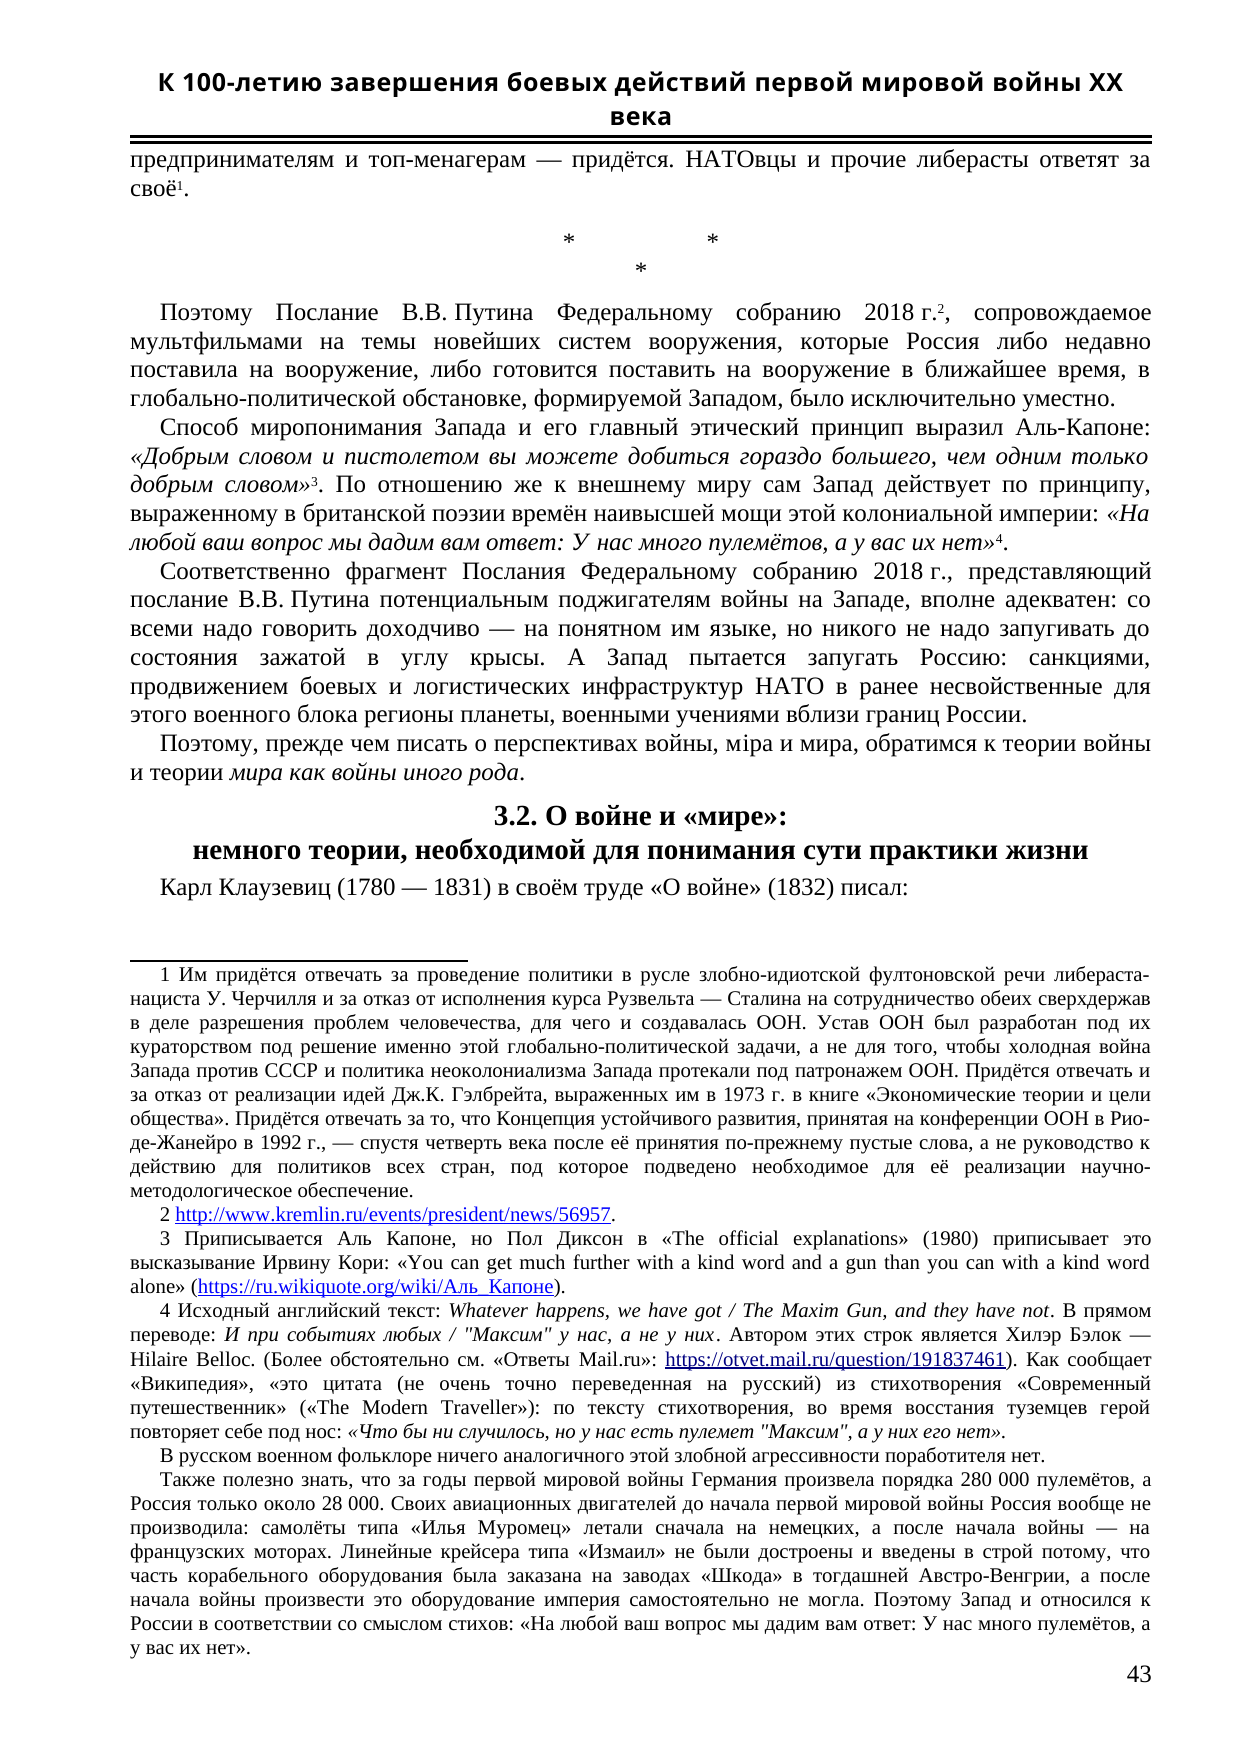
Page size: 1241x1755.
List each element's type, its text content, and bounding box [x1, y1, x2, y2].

text Исходный английский текст: Whatever happens, we have got / The Maxim Gun, and they have not. В прямом переводе: И при событиях любых / "Максим" у нас, а не у них. Автором этих строк является Хилэр Бэлок — Hilaire Belloc. (Более обстоятельно см. «Ответы Mail.ru»: https://otvet.mail.ru/question/191837461). Как сообщает «Википедия», «это цитата (не очень точно переведенная на русский) из стихотворения «Современный путешественник» («The Modern Traveller»): по тексту стихотворения, во время восстания туземцев герой повторяет себе под нос: «Что бы ни случилось, но у нас есть пулемет "Максим", а у них его нет». [130, 1298, 1152, 1443]
text Также полезно знать, что за годы первой мировой войны Германия произвела порядка 280 000 пулемётов, а Россия только около 28 000. Своих авиационных двигателей до начала первой мировой войны Россия вообще не производила: самолёты типа «Илья Муромец» летали сначала на немецких, а после начала войны — на французских моторах. Линейные крейсера типа «Измаил» не были достроены и введены в строй потому, что часть корабельного оборудования была заказана на заводах «Шкода» в тогдашней Австро-Венгрии, а после начала войны произвести это оборудование империя самостоятельно не могла. Поэтому Запад и относился к России в соответствии со смыслом стихов: «На любой ваш вопрос мы дадим вам ответ: У нас много пулемётов, а у вас их нет». [130, 1467, 1152, 1659]
text Поэтому, прежде чем писать о перспективах войны, мiра и мира, обратимся к теории войны и теории мира как войны иного рода. [130, 728, 1152, 786]
text В русском военном фольклоре ничего аналогичного этой злобной агрессивности поработителя нет. [130, 1443, 1152, 1467]
text http://www.kremlin.ru/events/president/news/56957. [130, 1202, 1152, 1226]
text Им придётся отвечать за проведение политики в русле злобно-идиотской фултоновской речи либераста-нациста У. Черчилля и за отказ от исполнения курса Рузвельта — Сталина на сотрудничество обеих сверхдержав в деле разрешения проблем человечества, для чего и создавалась ООН. Устав ООН был разработан под их кураторством под решение именно этой глобально-политической задачи, а не для того, чтобы холодная война Запада против СССР и политика неоколониализма Запада протекали под патронажем ООН. Придётся отвечать и за отказ от реализации идей Дж.К. Гэлбрейта, выраженных им в 1973 г. в книге «Экономические теории и цели общества». Придётся отвечать за то, что Концепция устойчивого развития, принятая на конференции ООН в Рио-де-Жанейро в 1992 г., — спустя четверть века после её принятия по-прежнему пустые слова, а не руководство к действию для политиков всех стран, под которое подведено необходимое для её реализации научно-методологическое обеспечение. [130, 961, 1152, 1202]
text Приписывается Аль Капоне, но Пол Диксон в «The official explanations» (1980) приписывает это высказывание Ирвину Кори: «You can get much further with a kind word and a gun than you can with a kind word alone» (https://ru.wikiquote.org/wiki/Аль_Капоне). [130, 1226, 1152, 1298]
text Способ миропонимания Запада и его главный этический принцип выразил Аль-Капоне: «Добрым словом и пистолетом вы можете добиться гораздо большего, чем одним только добрым словом». По отношению же к внешнему миру сам Запад действует по принципу, выраженному в британской поэзии времён наивысшей мощи этой колониальной империи: «На любой ваш вопрос мы дадим вам ответ: У нас много пулемётов, а у вас их нет». [130, 412, 1152, 556]
text предпринимателям и топ-менагерам — придётся. НАТОвцы и прочие либерасты ответят за своё. [130, 144, 1152, 202]
text Поэтому Послание В.В. Путина Федеральному собранию 2018 г., сопровождаемое мультфильмами на темы новейших систем вооружения, которые Россия либо недавно поставила на вооружение, либо готовится поставить на вооружение в ближайшее время, в глобально-политической обстановке, формируемой Западом, было исключительно уместно. [130, 297, 1152, 412]
text * * * [130, 227, 1152, 284]
text Карл Клаузевиц (1780 — 1831) в своём труде «О войне» (1832) писал: [130, 872, 1152, 900]
subtitle 3.2. О войне и «мире»: немного теории, необходимой для понимания сути практики жизни [130, 798, 1152, 865]
text Соответственно фрагмент Послания Федеральному собранию 2018 г., представляющий послание В.В. Путина потенциальным поджигателям войны на Западе, вполне адекватен: со всеми надо говорить доходчиво — на понятном им языке, но никого не надо запугивать до состояния зажатой в углу крысы. А Запад пытается запугать Россию: санкциями, продвижением боевых и логистических инфраструктур НАТО в ранее несвойственные для этого военного блока регионы планеты, военными учениями вблизи границ России. [130, 556, 1152, 728]
